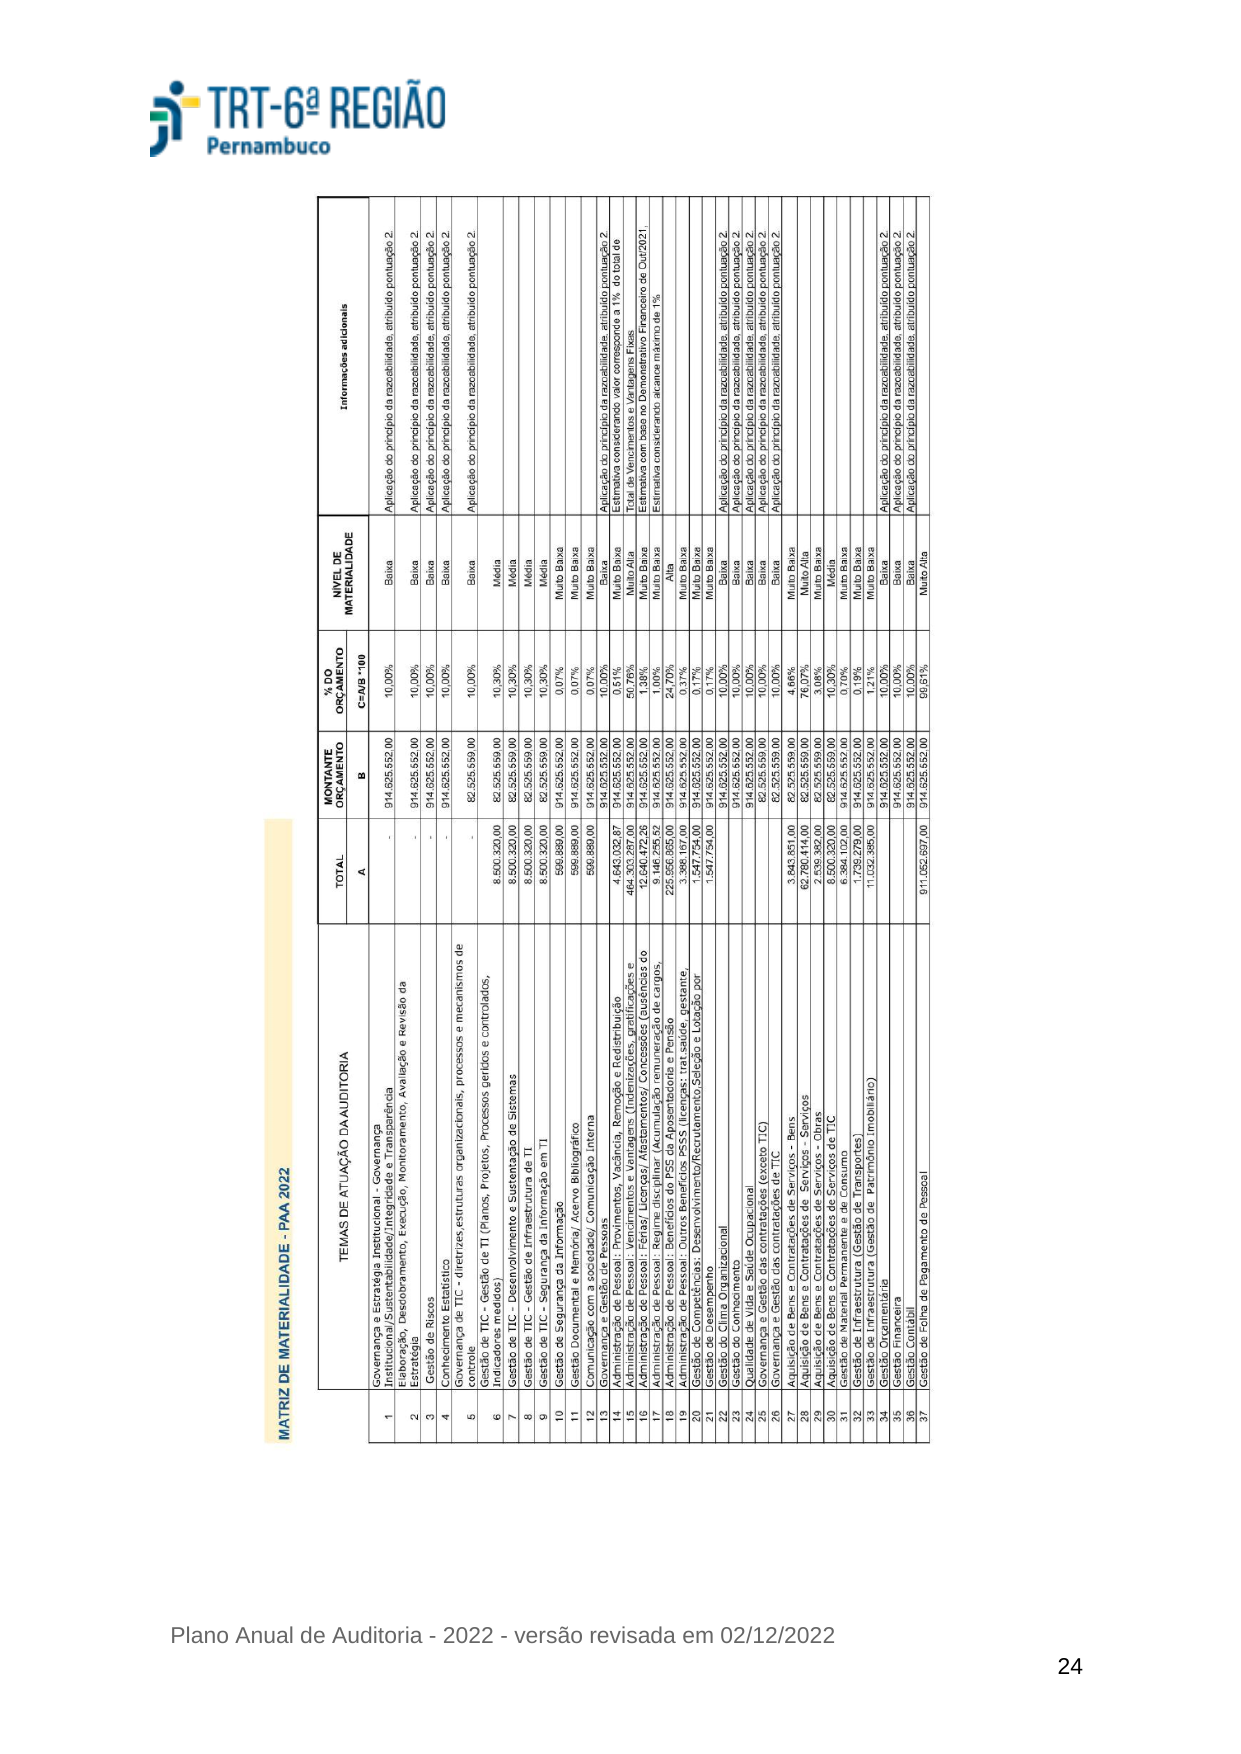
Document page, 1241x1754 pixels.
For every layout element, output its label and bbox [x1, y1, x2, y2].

picture [150, 75, 1006, 1529]
